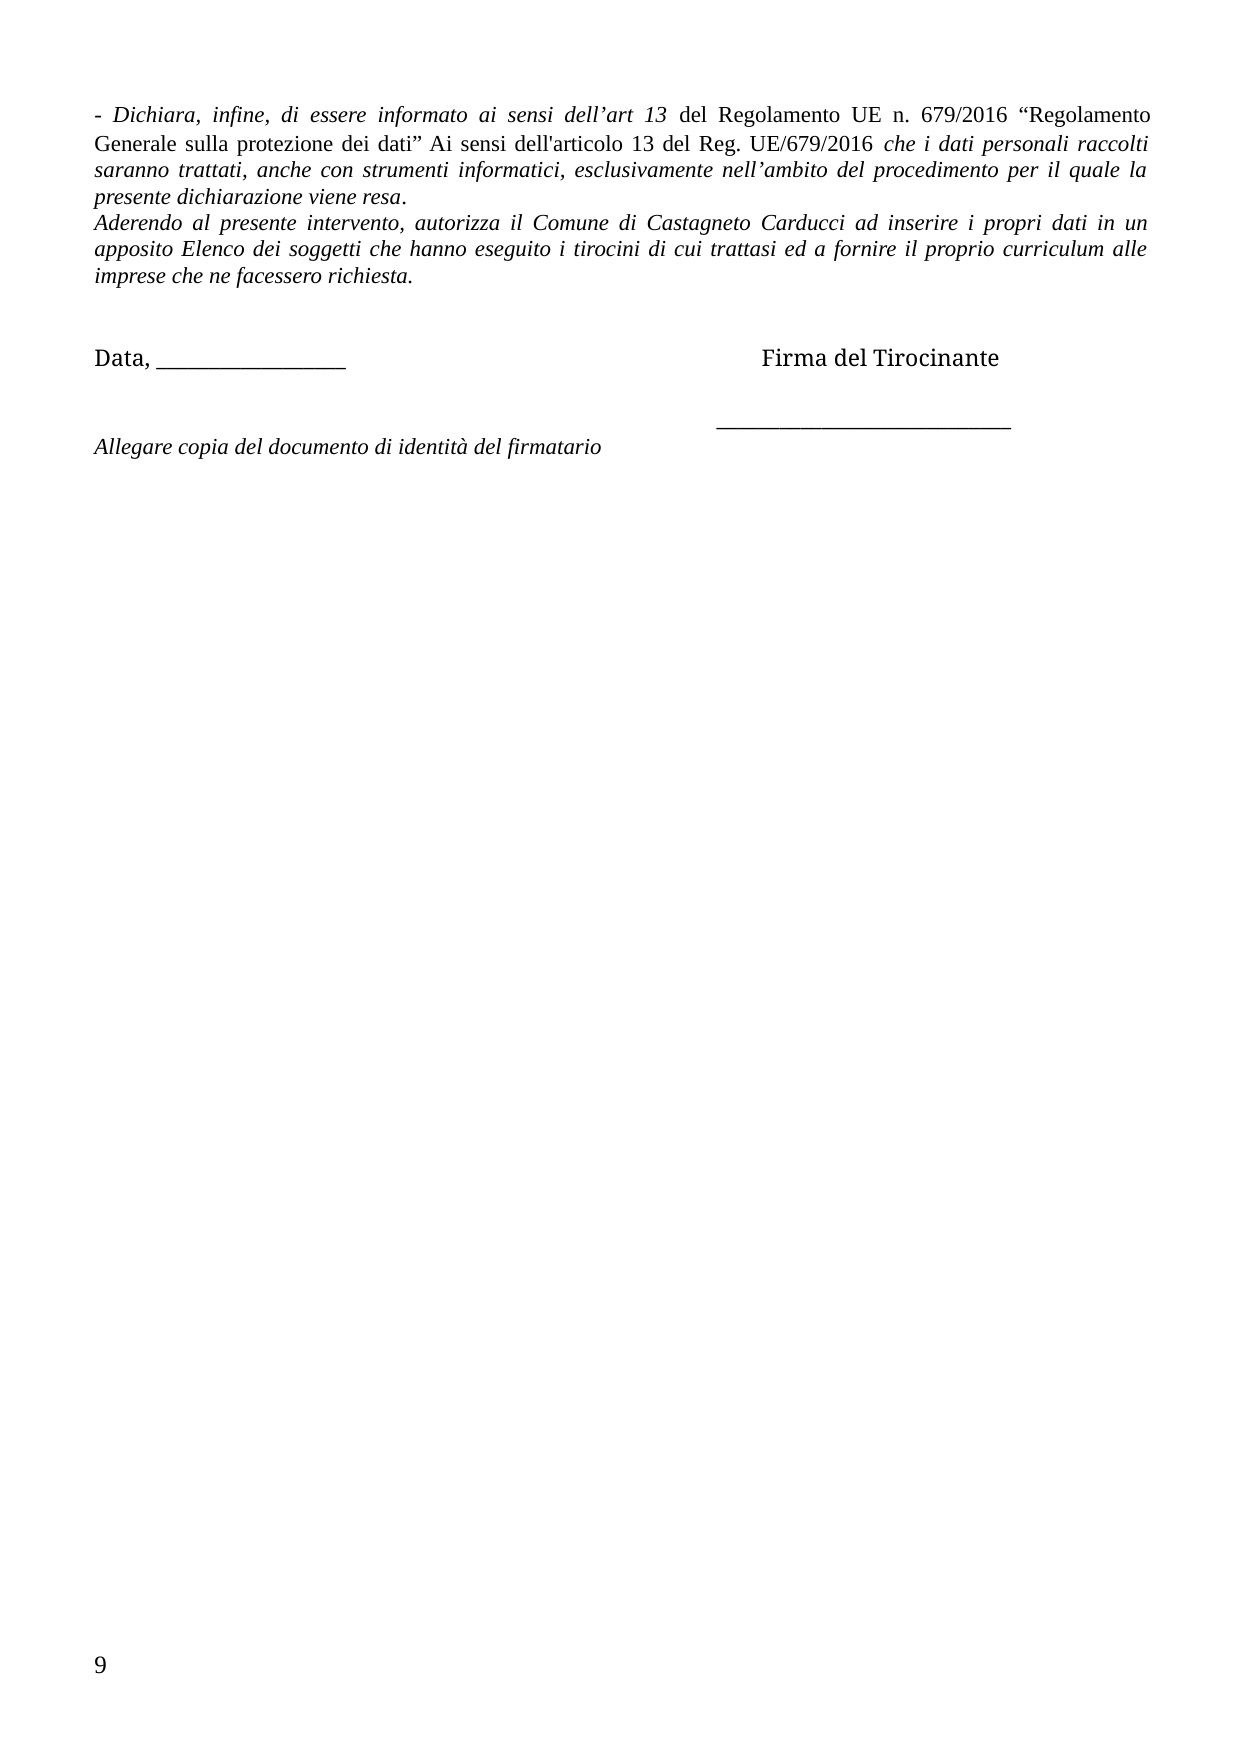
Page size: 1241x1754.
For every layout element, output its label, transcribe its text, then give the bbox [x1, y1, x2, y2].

text Aderendo al presente intervento, autorizza il Comune di Castagneto Carducci ad inserire i propri dati in un apposito Elenco dei soggetti che hanno eseguito i tirocini di cui trattasi ed a fornire il proprio curriculum alle imprese che ne facessero richiesta. [94, 209, 1151, 288]
text - Dichiara, infine, di essere informato ai sensi dell’art 13 del Regolamento UE n. 679/2016 “Regolamento Generale sulla protezione dei dati” Ai sensi dell'articolo 13 del Reg. UE/679/2016 che i dati personali raccolti saranno trattati, anche con strumenti informatici, esclusivamente nell’ambito del procedimento per il quale la presente dichiarazione viene resa. [94, 101, 1151, 209]
text Data, __________________ Firma del Tirocinante [94, 341, 1151, 373]
text ____________________________ [94, 402, 1151, 433]
text Allegare copia del documento di identità del firmatario [94, 433, 1151, 459]
